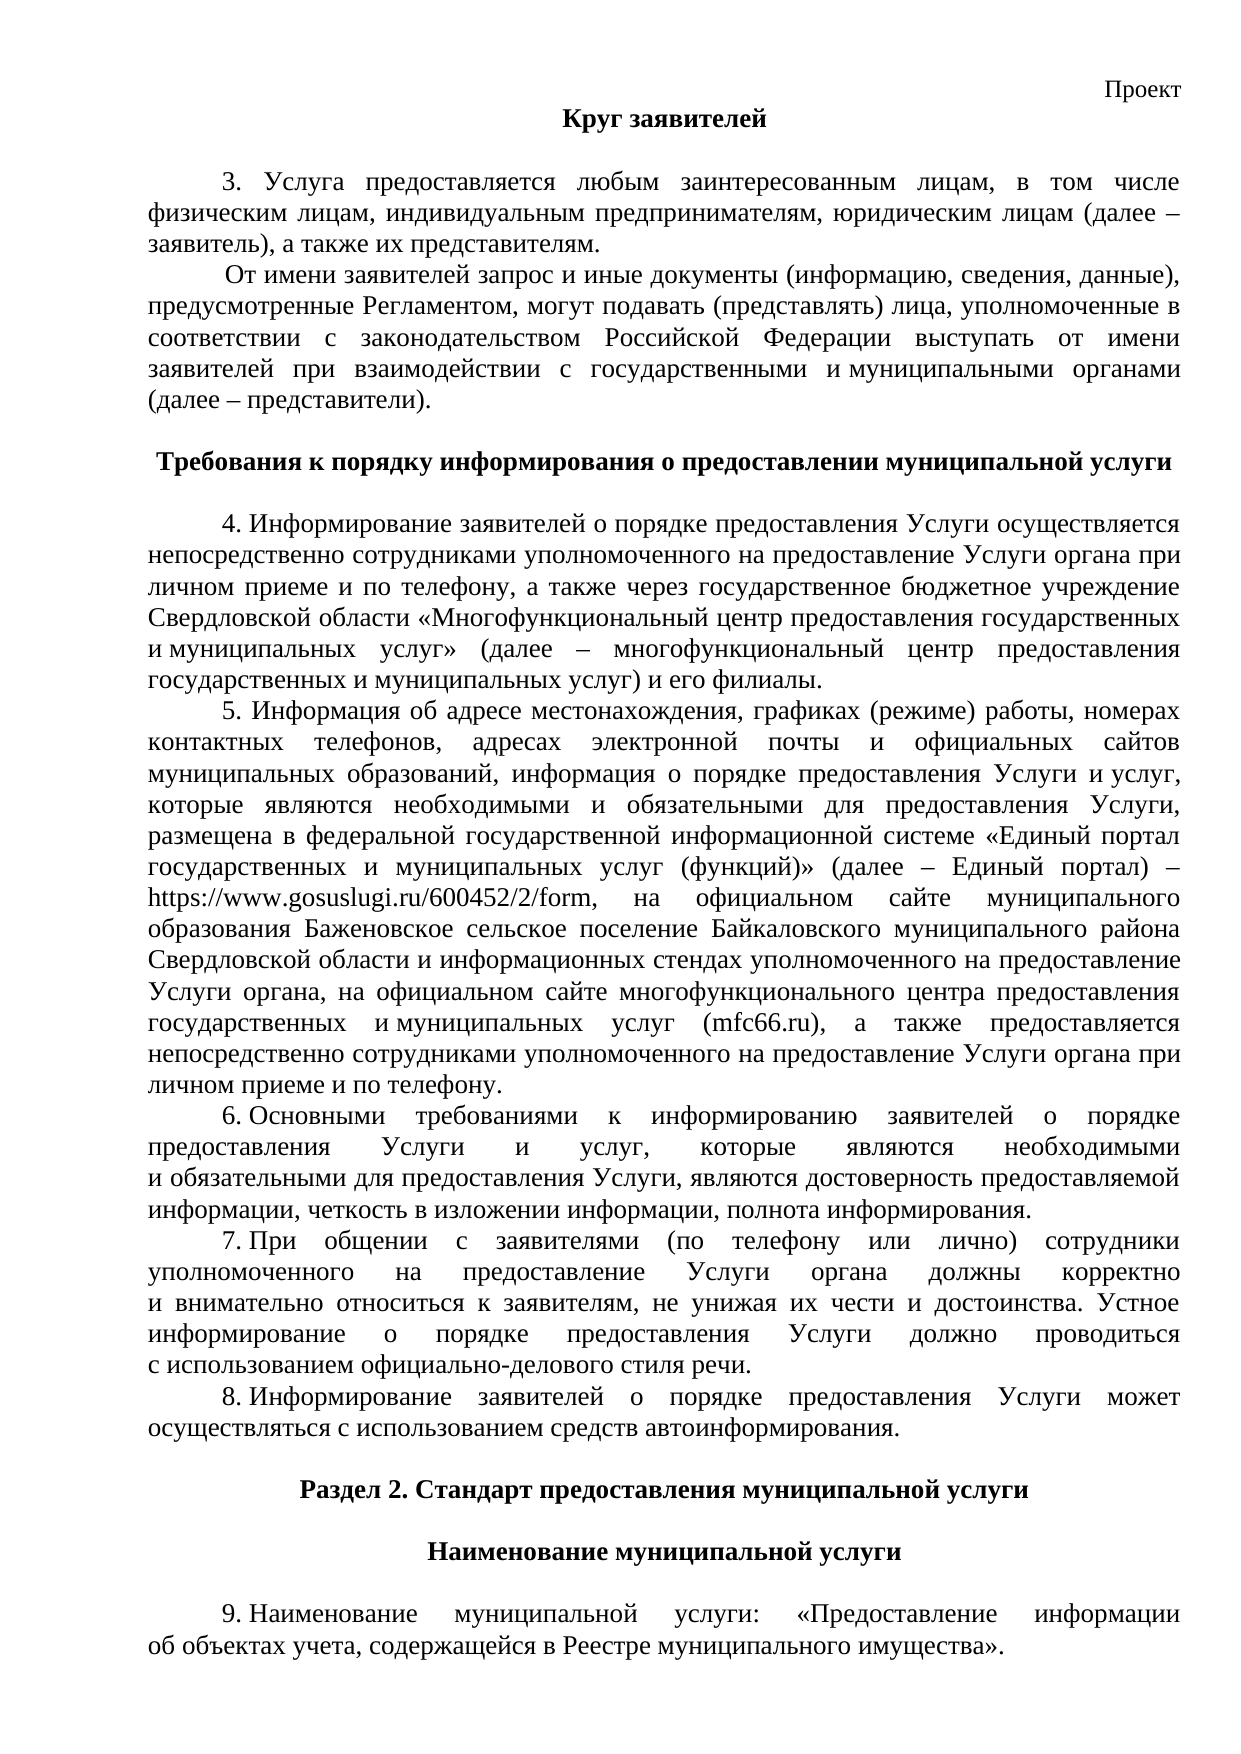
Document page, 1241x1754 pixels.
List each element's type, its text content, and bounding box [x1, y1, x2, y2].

text 8. Информирование заявителей о порядке предоставления Услуги может осуществляться с использованием средств автоинформирования. [148, 1379, 1181, 1442]
text 5. Информация об адресе местонахождения, графиках (режиме) работы, номерах контактных телефонов, адресах электронной почты и официальных сайтов муниципальных образований, информация о порядке предоставления Услуги и услуг, которые являются необходимыми и обязательными для предоставления Услуги, размещена в федеральной государственной информационной системе «Единый портал государственных и муниципальных услуг (функций)» (далее – Единый портал) – https://www.gosuslugi.ru/600452/2/form, на официальном сайте муниципального образования Баженовское сельское поселение Байкаловского муниципального района Свердловской области и информационных стендах уполномоченного на предоставление Услуги органа, на официальном сайте многофункционального центра предоставления государственных и муниципальных услуг (mfc66.ru), а также предоставляется непосредственно сотрудниками уполномоченного на предоставление Услуги органа при личном приеме и по телефону. [148, 694, 1181, 1099]
text 9. Наименование муниципальной услуги: «Предоставление информации об объектах учета, содержащейся в Реестре муниципального имущества». [148, 1598, 1181, 1660]
text 6. Основными требованиями к информированию заявителей о порядке предоставления Услуги и услуг, которые являются необходимыми и обязательными для предоставления Услуги, являются достоверность предоставляемой информации, четкость в изложении информации, полнота информирования. [148, 1099, 1181, 1224]
text 3. Услуга предоставляется любым заинтересованным лицам, в том числе физическим лицам, индивидуальным предпринимателям, юридическим лицам (далее – заявитель), а также их представителям. [148, 165, 1181, 258]
text 4. Информирование заявителей о порядке предоставления Услуги осуществляется непосредственно сотрудниками уполномоченного на предоставление Услуги органа при личном приеме и по телефону, а также через государственное бюджетное учреждение Свердловской области «Многофункциональный центр предоставления государственных и муниципальных услуг» (далее – многофункциональный центр предоставления государственных и муниципальных услуг) и его филиалы. [148, 507, 1181, 694]
text Требования к порядку информирования о предоставлении муниципальной услуги [148, 445, 1181, 476]
text 7. При общении с заявителями (по телефону или лично) сотрудники уполномоченного на предоставление Услуги органа должны корректно и внимательно относиться к заявителям, не унижая их чести и достоинства. Устное информирование о порядке предоставления Услуги должно проводиться с использованием официально-делового стиля речи. [148, 1224, 1181, 1379]
text Наименование муниципальной услуги [148, 1535, 1181, 1566]
text Раздел 2. Стандарт предоставления муниципальной услуги [148, 1473, 1181, 1504]
text Круг заявителей [148, 103, 1181, 134]
text От имени заявителей запрос и иные документы (информацию, сведения, данные), предусмотренные Регламентом, могут подавать (представлять) лица, уполномоченные в соответствии с законодательством Российской Федерации выступать от имени заявителей при взаимодействии с государственными и муниципальными органами (далее – представители). [148, 258, 1181, 414]
